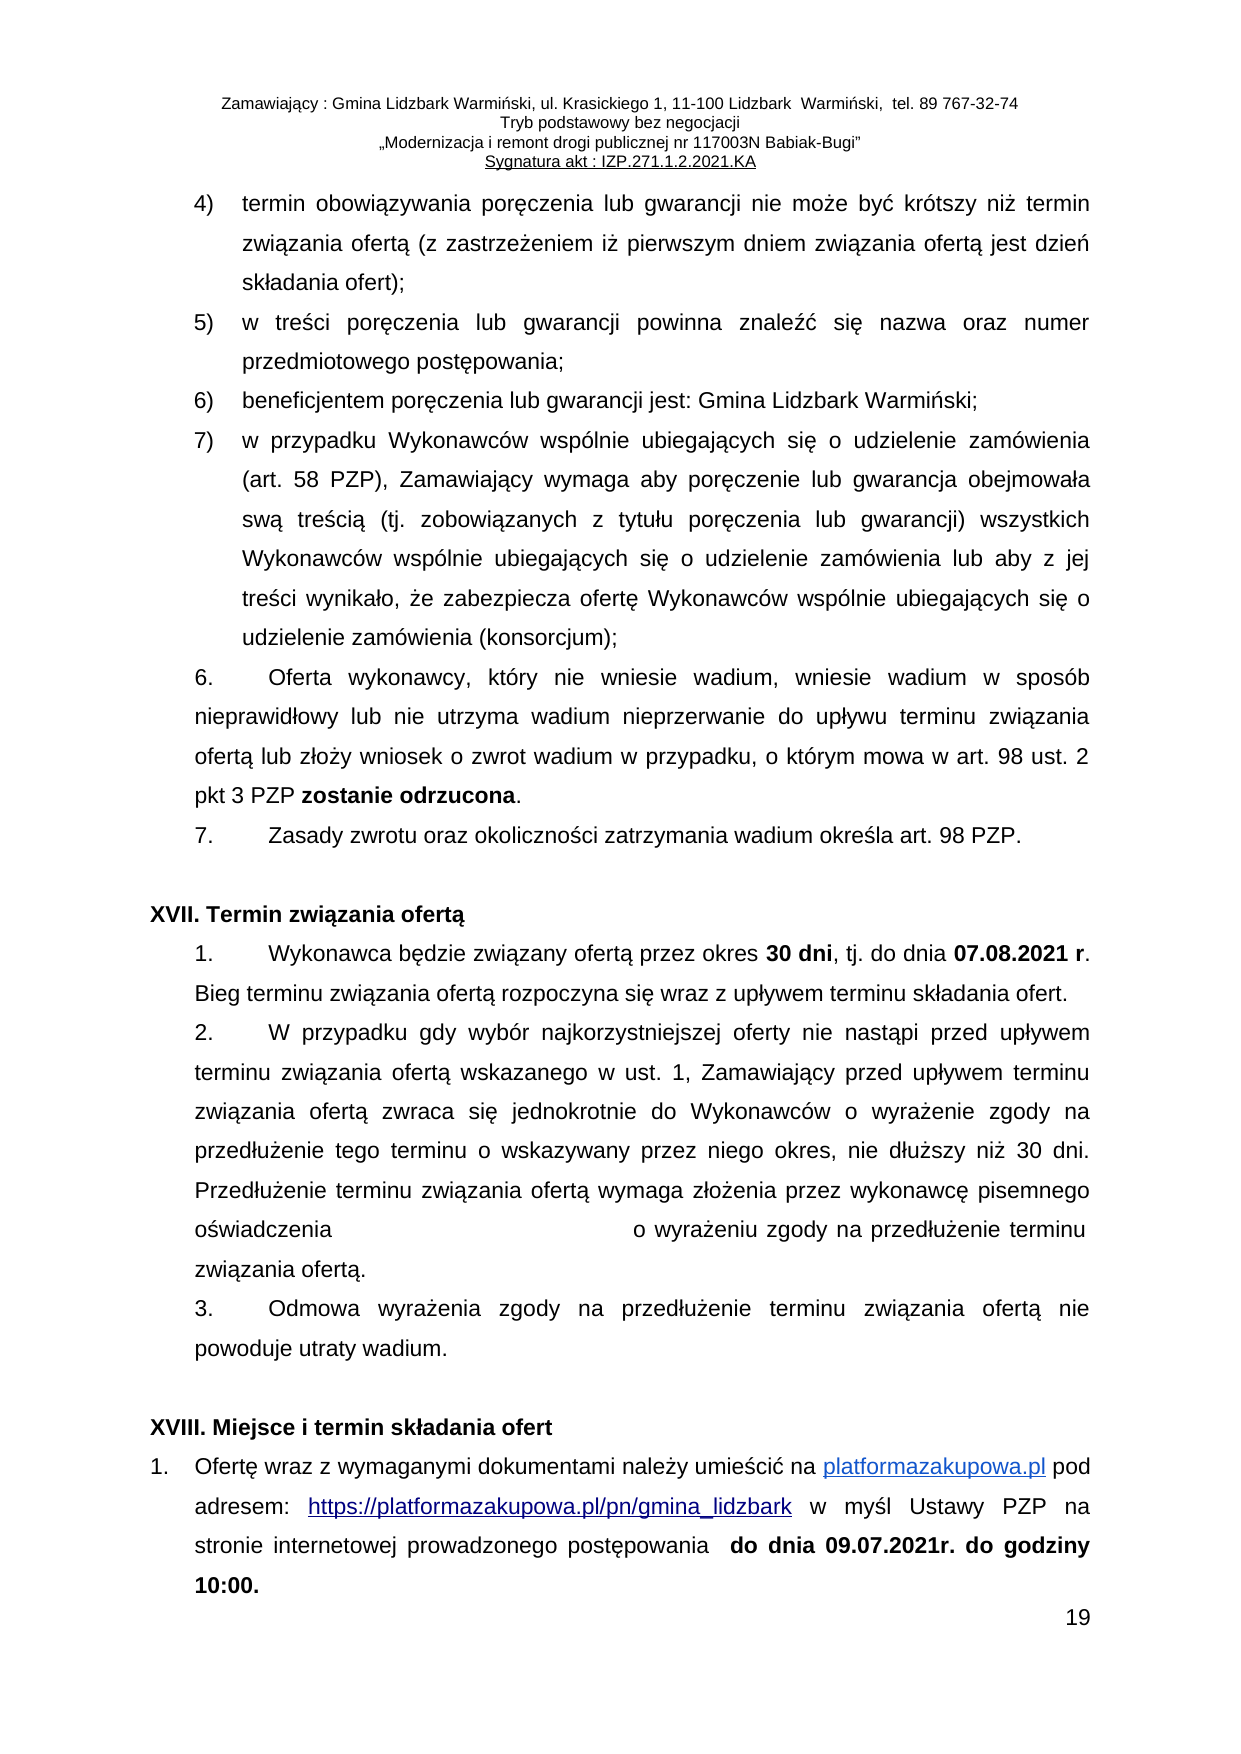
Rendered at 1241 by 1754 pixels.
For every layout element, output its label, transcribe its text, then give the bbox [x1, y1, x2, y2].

list termin obowiązywania poręczenia lub gwarancji nie może być krótszy niż termin związania ofertą (z zastrzeżeniem iż pierwszym dniem związania ofertą jest dzień składania ofert); [193, 190, 1091, 295]
list Odmowa wyrażenia zgody na przedłużenie terminu związania ofertą nie powoduje utraty wadium. [194, 1295, 1091, 1361]
list w przypadku Wykonawców wspólnie ubiegających się o udzielenie zamówienia (art. 58 PZP), Zamawiający wymaga aby poręczenie lub gwarancja obejmowała swą treścią (tj. zobowiązanych z tytułu poręczenia lub gwarancji) wszystkich Wykonawców wspólnie ubiegających się o udzielenie zamówienia lub aby z jej treści wynikało, że zabezpiecza ofertę Wykonawców wspólnie ubiegających się o udzielenie zamówienia (konsorcjum); [193, 427, 1091, 651]
list beneficjentem poręczenia lub gwarancji jest: Gmina Lidzbark Warmiński; [193, 387, 1091, 414]
subtitle XVIII. Miejsce i termin składania ofert [150, 1414, 1091, 1440]
subtitle XVII. Termin związania ofertą [150, 901, 1091, 927]
list Wykonawca będzie związany ofertą przez okres 30 dni, tj. do dnia 07.08.2021 r. Bieg terminu związania ofertą rozpoczyna się wraz z upływem terminu składania ofert. [194, 940, 1091, 1006]
list W przypadku gdy wybór najkorzystniejszej oferty nie nastąpi przed upływem terminu związania ofertą wskazanego w ust. 1, Zamawiający przed upływem terminu związania ofertą zwraca się jednokrotnie do Wykonawców o wyrażenie zgody na przedłużenie tego terminu o wskazywany przez niego okres, nie dłuższy niż 30 dni. Przedłużenie terminu związania ofertą wymaga złożenia przez wykonawcę pisemnego oświadczenia o wyrażeniu zgody na przedłużenie terminu związania ofertą. [194, 1019, 1091, 1282]
list Oferta wykonawcy, który nie wniesie wadium, wniesie wadium w sposób nieprawidłowy lub nie utrzyma wadium nieprzerwanie do upływu terminu związania ofertą lub złoży wniosek o zwrot wadium w przypadku, o którym mowa w art. 98 ust. 2 pkt 3 PZP zostanie odrzucona. [194, 664, 1091, 808]
list w treści poręczenia lub gwarancji powinna znaleźć się nazwa oraz numer przedmiotowego postępowania; [193, 308, 1091, 374]
list Ofertę wraz z wymaganymi dokumentami należy umieścić na platformazakupowa.pl pod adresem: https://platformazakupowa.pl/pn/gmina_lidzbark w myśl Ustawy PZP na stronie internetowej prowadzonego postępowania do dnia 09.07.2021r. do godziny 10:00. [150, 1453, 1091, 1598]
list Zasady zwrotu oraz okoliczności zatrzymania wadium określa art. 98 PZP. [194, 822, 1091, 848]
